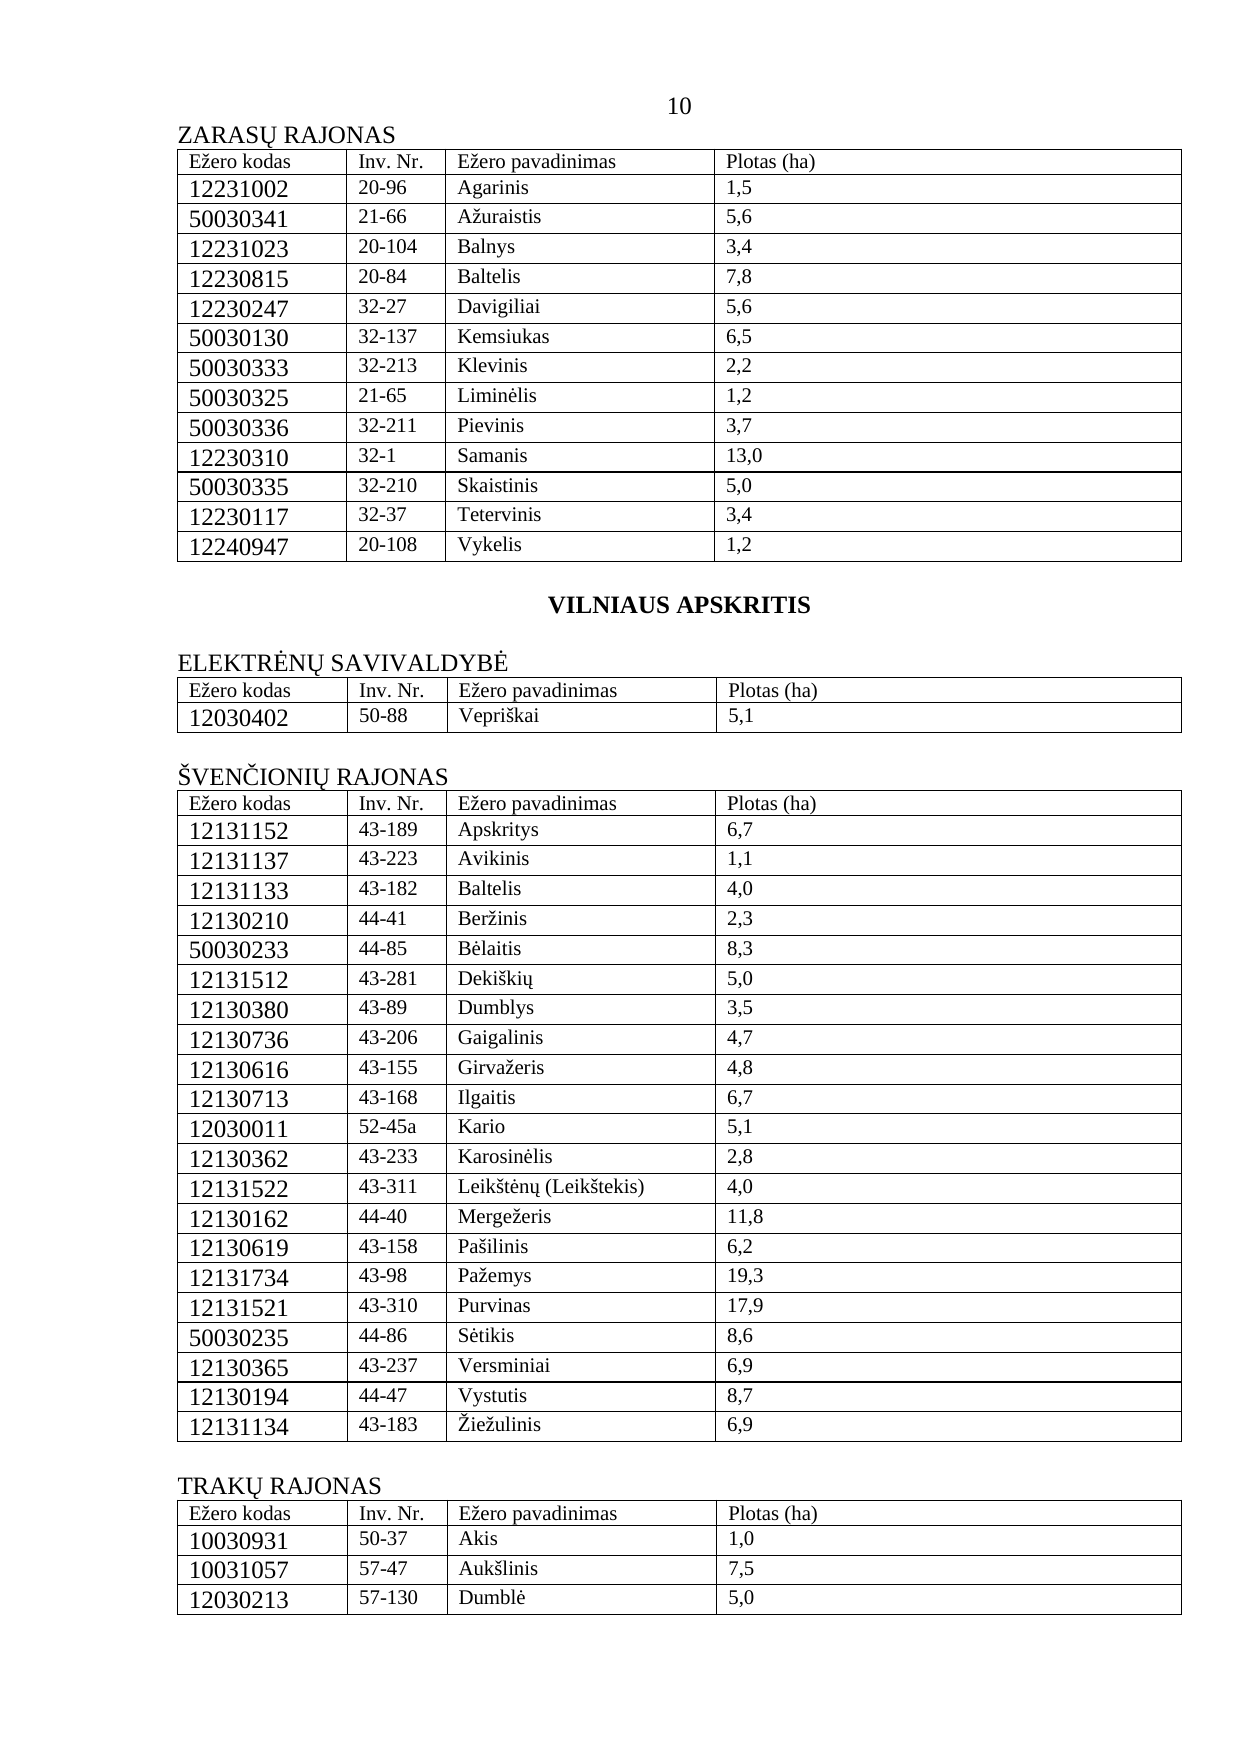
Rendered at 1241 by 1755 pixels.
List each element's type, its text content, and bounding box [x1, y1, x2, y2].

table_cell 20-104 [347, 234, 445, 263]
table_cell 8,6 [716, 1323, 1181, 1352]
table_cell Liminėlis [446, 383, 714, 412]
table_cell 4,7 [716, 1025, 1181, 1054]
table_cell 12131134 [178, 1412, 347, 1441]
table_header Plotas (ha) [716, 791, 1181, 815]
text Švenčionių rajonas [177, 762, 1181, 790]
table_cell 50030336 [178, 413, 346, 442]
table_cell 5,6 [715, 294, 1181, 322]
table_cell 6,7 [716, 816, 1181, 845]
table_cell Baltelis [447, 876, 715, 905]
table_cell 3,7 [715, 413, 1181, 442]
table_cell Tetervinis [446, 502, 714, 531]
table_cell Skaistinis [446, 473, 714, 501]
table_cell 2,8 [716, 1144, 1181, 1173]
table_cell 32-37 [347, 502, 445, 531]
table_cell 50030341 [178, 204, 346, 233]
table_cell 20-108 [347, 532, 445, 561]
table_cell 57-47 [348, 1556, 447, 1584]
table_cell 3,4 [715, 502, 1181, 531]
table_cell Ažuraistis [446, 204, 714, 233]
table_cell 13,0 [715, 443, 1181, 471]
table_cell 50-37 [348, 1526, 447, 1554]
table_cell 12130616 [178, 1055, 347, 1083]
table_cell 43-311 [348, 1174, 446, 1203]
table_cell 12131152 [178, 816, 347, 845]
table_header Plotas (ha) [715, 150, 1181, 173]
table_cell 43-206 [348, 1025, 446, 1054]
table_header Ežero kodas [178, 678, 347, 702]
table_cell 32-213 [347, 353, 445, 382]
table_cell 6,7 [716, 1085, 1181, 1113]
table_cell 8,7 [716, 1383, 1181, 1411]
table_cell 12230247 [178, 294, 346, 322]
table_cell 12130194 [178, 1383, 347, 1411]
table_cell Aukšlinis [448, 1556, 716, 1584]
table_cell 7,8 [715, 264, 1181, 293]
table_cell Purvinas [447, 1293, 715, 1322]
text Trakų rajonas [177, 1471, 1181, 1499]
table_cell 19,3 [716, 1263, 1181, 1292]
table_header Ežero pavadinimas [447, 791, 715, 815]
table_cell 5,0 [717, 1585, 1181, 1614]
table_cell 12131512 [178, 965, 347, 994]
table_cell Vystutis [447, 1383, 715, 1411]
table_cell 6,5 [715, 324, 1181, 352]
table_cell 20-96 [347, 175, 445, 203]
table_cell 12131521 [178, 1293, 347, 1322]
table_cell 12030402 [178, 703, 347, 732]
table_cell 12240947 [178, 532, 346, 561]
table_cell 44-47 [348, 1383, 446, 1411]
table_cell 12130362 [178, 1144, 347, 1173]
table_cell 10030931 [178, 1526, 347, 1554]
table_header Ežero pavadinimas [446, 150, 714, 173]
table_header Inv. Nr. [347, 150, 445, 173]
table_cell 4,8 [716, 1055, 1181, 1083]
table_cell 5,0 [716, 965, 1181, 994]
table_cell 12131133 [178, 876, 347, 905]
table_cell Žiežulinis [447, 1412, 715, 1441]
table_cell 3,4 [715, 234, 1181, 263]
table_header Ežero pavadinimas [448, 678, 716, 702]
table_cell 50030335 [178, 473, 346, 501]
table_cell 43-98 [348, 1263, 446, 1292]
table_cell Baltelis [446, 264, 714, 293]
table_cell Versminiai [447, 1353, 715, 1381]
table_cell 43-158 [348, 1234, 446, 1262]
table_cell 43-168 [348, 1085, 446, 1113]
table_cell 43-233 [348, 1144, 446, 1173]
table_cell 12131522 [178, 1174, 347, 1203]
table_cell 21-66 [347, 204, 445, 233]
table_header Inv. Nr. [348, 791, 446, 815]
table_cell 1,5 [715, 175, 1181, 203]
table_cell Pažemys [447, 1263, 715, 1292]
table_cell 7,5 [717, 1556, 1181, 1584]
table_cell 44-41 [348, 906, 446, 934]
table_cell 3,5 [716, 995, 1181, 1024]
table_cell 50030233 [178, 936, 347, 964]
text Vilniaus apskritis [177, 591, 1181, 619]
text ELEKTRĖNŲ SAVIVALDYBĖ [177, 648, 1181, 677]
table_cell 1,2 [715, 383, 1181, 412]
table_cell 4,0 [716, 876, 1181, 905]
table_cell 12130162 [178, 1204, 347, 1232]
table_cell 32-27 [347, 294, 445, 322]
table_cell Sėtikis [447, 1323, 715, 1352]
table_cell 12130365 [178, 1353, 347, 1381]
table_cell 43-182 [348, 876, 446, 905]
table_cell 43-237 [348, 1353, 446, 1381]
table_cell 6,9 [716, 1412, 1181, 1441]
table_cell 2,2 [715, 353, 1181, 382]
table_cell Girvažeris [447, 1055, 715, 1083]
table_header Inv. Nr. [348, 1501, 447, 1525]
table_cell 12130380 [178, 995, 347, 1024]
table_cell 21-65 [347, 383, 445, 412]
table_cell 12231023 [178, 234, 346, 263]
table_cell 12030011 [178, 1114, 347, 1143]
table_cell 44-86 [348, 1323, 446, 1352]
table_cell 12230815 [178, 264, 346, 293]
table_cell 52-45a [348, 1114, 446, 1143]
table_header Ežero kodas [178, 791, 347, 815]
table_cell 50030130 [178, 324, 346, 352]
table_cell Klevinis [446, 353, 714, 382]
table_cell 44-40 [348, 1204, 446, 1232]
table_cell 43-183 [348, 1412, 446, 1441]
table_cell 12130713 [178, 1085, 347, 1113]
table_cell Pievinis [446, 413, 714, 442]
table_cell Samanis [446, 443, 714, 471]
table_cell 32-211 [347, 413, 445, 442]
table_cell 5,6 [715, 204, 1181, 233]
table_cell Ilgaitis [447, 1085, 715, 1113]
table_cell 17,9 [716, 1293, 1181, 1322]
table_header Ežero kodas [178, 150, 346, 173]
table_cell 32-137 [347, 324, 445, 352]
table_cell 43-281 [348, 965, 446, 994]
table_cell 12130619 [178, 1234, 347, 1262]
table_header Ežero kodas [178, 1501, 347, 1525]
table_cell 10031057 [178, 1556, 347, 1584]
text Zarasų rajonas [177, 120, 1181, 148]
table_cell Dumblys [447, 995, 715, 1024]
table_cell 12131137 [178, 846, 347, 875]
table_cell 50030235 [178, 1323, 347, 1352]
table_header Ežero pavadinimas [448, 1501, 716, 1525]
table_cell 5,0 [715, 473, 1181, 501]
table_cell 20-84 [347, 264, 445, 293]
table_cell 12131734 [178, 1263, 347, 1292]
table_cell Agarinis [446, 175, 714, 203]
table_cell Bėlaitis [447, 936, 715, 964]
table_cell 32-1 [347, 443, 445, 471]
table_cell Pašilinis [447, 1234, 715, 1262]
table_cell Mergežeris [447, 1204, 715, 1232]
table_cell 43-223 [348, 846, 446, 875]
table_cell 32-210 [347, 473, 445, 501]
table_cell 43-310 [348, 1293, 446, 1322]
table_cell 12030213 [178, 1585, 347, 1614]
table_cell Beržinis [447, 906, 715, 934]
table_cell 5,1 [717, 703, 1181, 732]
table_cell 50-88 [348, 703, 447, 732]
table_cell Leikštėnų (Leikštekis) [447, 1174, 715, 1203]
table_header Plotas (ha) [717, 1501, 1181, 1525]
table_cell 5,1 [716, 1114, 1181, 1143]
table_cell 12130210 [178, 906, 347, 934]
table_cell 12231002 [178, 175, 346, 203]
table_cell Davigiliai [446, 294, 714, 322]
table_cell 2,3 [716, 906, 1181, 934]
table_cell Vykelis [446, 532, 714, 561]
table_cell 1,2 [715, 532, 1181, 561]
table_cell Karosinėlis [447, 1144, 715, 1173]
table_cell 6,2 [716, 1234, 1181, 1262]
table_cell 12230117 [178, 502, 346, 531]
table_cell 50030333 [178, 353, 346, 382]
table_cell Dumblė [448, 1585, 716, 1614]
table_cell 11,8 [716, 1204, 1181, 1232]
table_cell Vepriškai [448, 703, 716, 732]
table_cell Kario [447, 1114, 715, 1143]
table_cell Apskritys [447, 816, 715, 845]
table_cell Dekiškių [447, 965, 715, 994]
table_cell 43-189 [348, 816, 446, 845]
table_header Inv. Nr. [348, 678, 447, 702]
table_cell 57-130 [348, 1585, 447, 1614]
table_header Plotas (ha) [717, 678, 1181, 702]
table_cell 43-89 [348, 995, 446, 1024]
table_cell 12230310 [178, 443, 346, 471]
table_cell 44-85 [348, 936, 446, 964]
table_cell Balnys [446, 234, 714, 263]
table_cell 1,1 [716, 846, 1181, 875]
table_cell 8,3 [716, 936, 1181, 964]
table_cell 4,0 [716, 1174, 1181, 1203]
table_cell Gaigalinis [447, 1025, 715, 1054]
table_cell 50030325 [178, 383, 346, 412]
table_cell 12130736 [178, 1025, 347, 1054]
table_cell Avikinis [447, 846, 715, 875]
table_cell Akis [448, 1526, 716, 1554]
table_cell Kemsiukas [446, 324, 714, 352]
table_cell 1,0 [717, 1526, 1181, 1554]
table_cell 43-155 [348, 1055, 446, 1083]
table_cell 6,9 [716, 1353, 1181, 1381]
